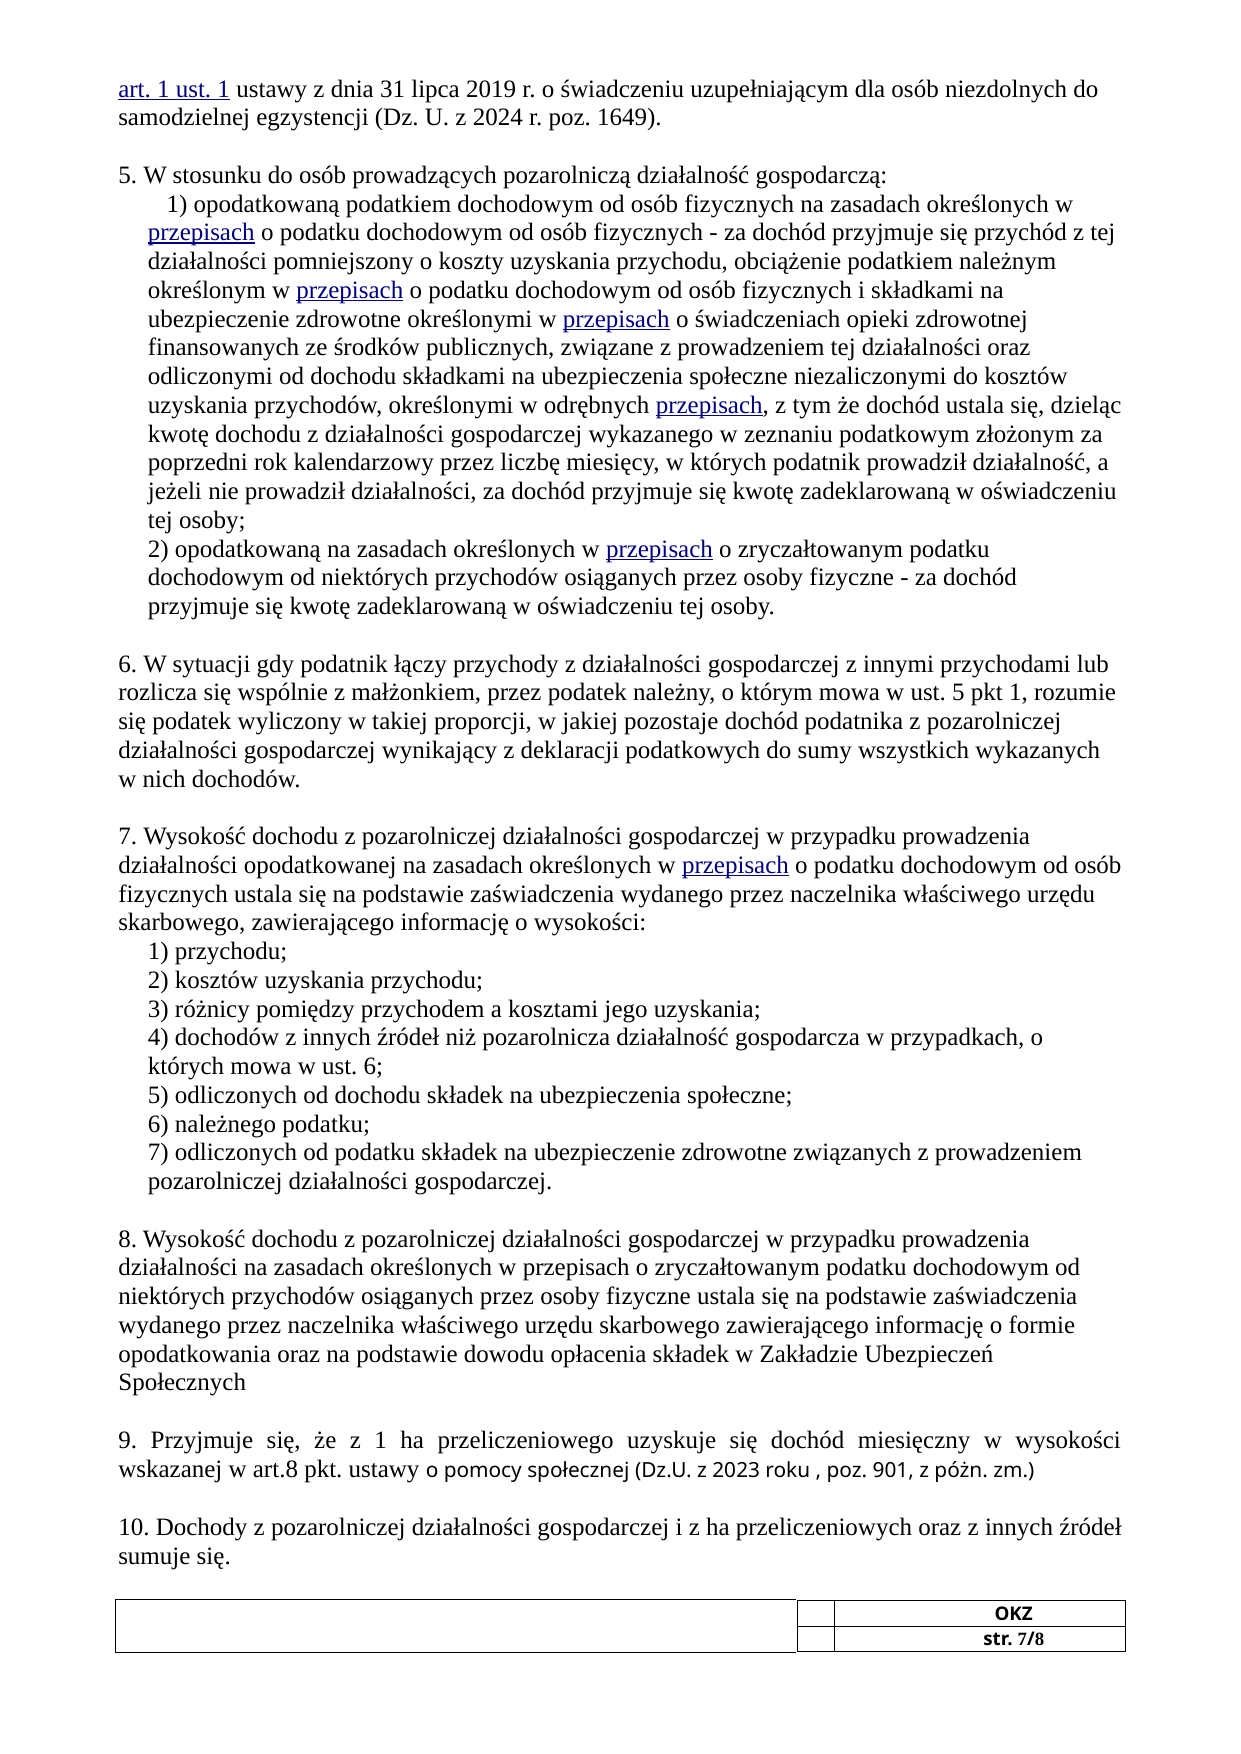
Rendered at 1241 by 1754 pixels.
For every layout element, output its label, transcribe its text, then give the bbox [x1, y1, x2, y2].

list 4) dochodów z innych źródeł niż pozarolnicza działalność gospodarcza w przypadkach, o których mowa w ust. 6; [148, 1022, 1122, 1080]
list 5) odliczonych od dochodu składek na ubezpieczenia społeczne; [148, 1080, 1122, 1109]
text 9. Przyjmuje się, że z 1 ha przeliczeniowego uzyskuje się dochód miesięczny w wysokości wskazanej w art.8 pkt. ustawy o pomocy społecznej (Dz.U. z 2023 roku , poz. 901, z póżn. zm.) [118, 1425, 1122, 1483]
list 1) przychodu; [148, 936, 1122, 965]
list 2) opodatkowaną na zasadach określonych w przepisach o zryczałtowanym podatku dochodowym od niektórych przychodów osiąganych przez osoby fizyczne - za dochód przyjmuje się kwotę zadeklarowaną w oświadczeniu tej osoby. [148, 534, 1122, 620]
text art. 1 ust. 1 ustawy z dnia 31 lipca 2019 r. o świadczeniu uzupełniającym dla osób niezdolnych do samodzielnej egzystencji (Dz. U. z 2024 r. poz. 1649). [118, 74, 1122, 131]
text 6. W sytuacji gdy podatnik łączy przychody z działalności gospodarczej z innymi przychodami lub rozlicza się wspólnie z małżonkiem, przez podatek należny, o którym mowa w ust. 5 pkt 1, rozumie się podatek wyliczony w takiej proporcji, w jakiej pozostaje dochód podatnika z pozarolniczej działalności gospodarczej wynikający z deklaracji podatkowych do sumy wszystkich wykazanych w nich dochodów. [118, 649, 1122, 792]
text 8. Wysokość dochodu z pozarolniczej działalności gospodarczej w przypadku prowadzenia działalności na zasadach określonych w przepisach o zryczałtowanym podatku dochodowym od niektórych przychodów osiąganych przez osoby fizyczne ustala się na podstawie zaświadczenia wydanego przez naczelnika właściwego urzędu skarbowego zawierającego informację o formie opodatkowania oraz na podstawie dowodu opłacenia składek w Zakładzie Ubezpieczeń Społecznych [118, 1224, 1122, 1396]
list 6) należnego podatku; [148, 1109, 1122, 1137]
list 2) kosztów uzyskania przychodu; [148, 965, 1122, 994]
text 7. Wysokość dochodu z pozarolniczej działalności gospodarczej w przypadku prowadzenia działalności opodatkowanej na zasadach określonych w przepisach o podatku dochodowym od osób fizycznych ustala się na podstawie zaświadczenia wydanego przez naczelnika właściwego urzędu skarbowego, zawierającego informację o wysokości: [118, 821, 1122, 936]
list 7) odliczonych od podatku składek na ubezpieczenie zdrowotne związanych z prowadzeniem pozarolniczej działalności gospodarczej. [148, 1137, 1122, 1195]
list 3) różnicy pomiędzy przychodem a kosztami jego uzyskania; [148, 994, 1122, 1022]
list 1) opodatkowaną podatkiem dochodowym od osób fizycznych na zasadach określonych w przepisach o podatku dochodowym od osób fizycznych - za dochód przyjmuje się przychód z tej działalności pomniejszony o koszty uzyskania przychodu, obciążenie podatkiem należnym określonym w przepisach o podatku dochodowym od osób fizycznych i składkami na ubezpieczenie zdrowotne określonymi w przepisach o świadczeniach opieki zdrowotnej finansowanych ze środków publicznych, związane z prowadzeniem tej działalności oraz odliczonymi od dochodu składkami na ubezpieczenia społeczne niezaliczonymi do kosztów uzyskania przychodów, określonymi w odrębnych przepisach, z tym że dochód ustala się, dzieląc kwotę dochodu z działalności gospodarczej wykazanego w zeznaniu podatkowym złożonym za poprzedni rok kalendarzowy przez liczbę miesięcy, w których podatnik prowadził działalność, a jeżeli nie prowadził działalności, za dochód przyjmuje się kwotę zadeklarowaną w oświadczeniu tej osoby; [148, 189, 1122, 534]
text 10. Dochody z pozarolniczej działalności gospodarczej i z ha przeliczeniowych oraz z innych źródeł sumuje się. [118, 1512, 1122, 1569]
text 5. W stosunku do osób prowadzących pozarolniczą działalność gospodarczą: [118, 160, 1122, 189]
